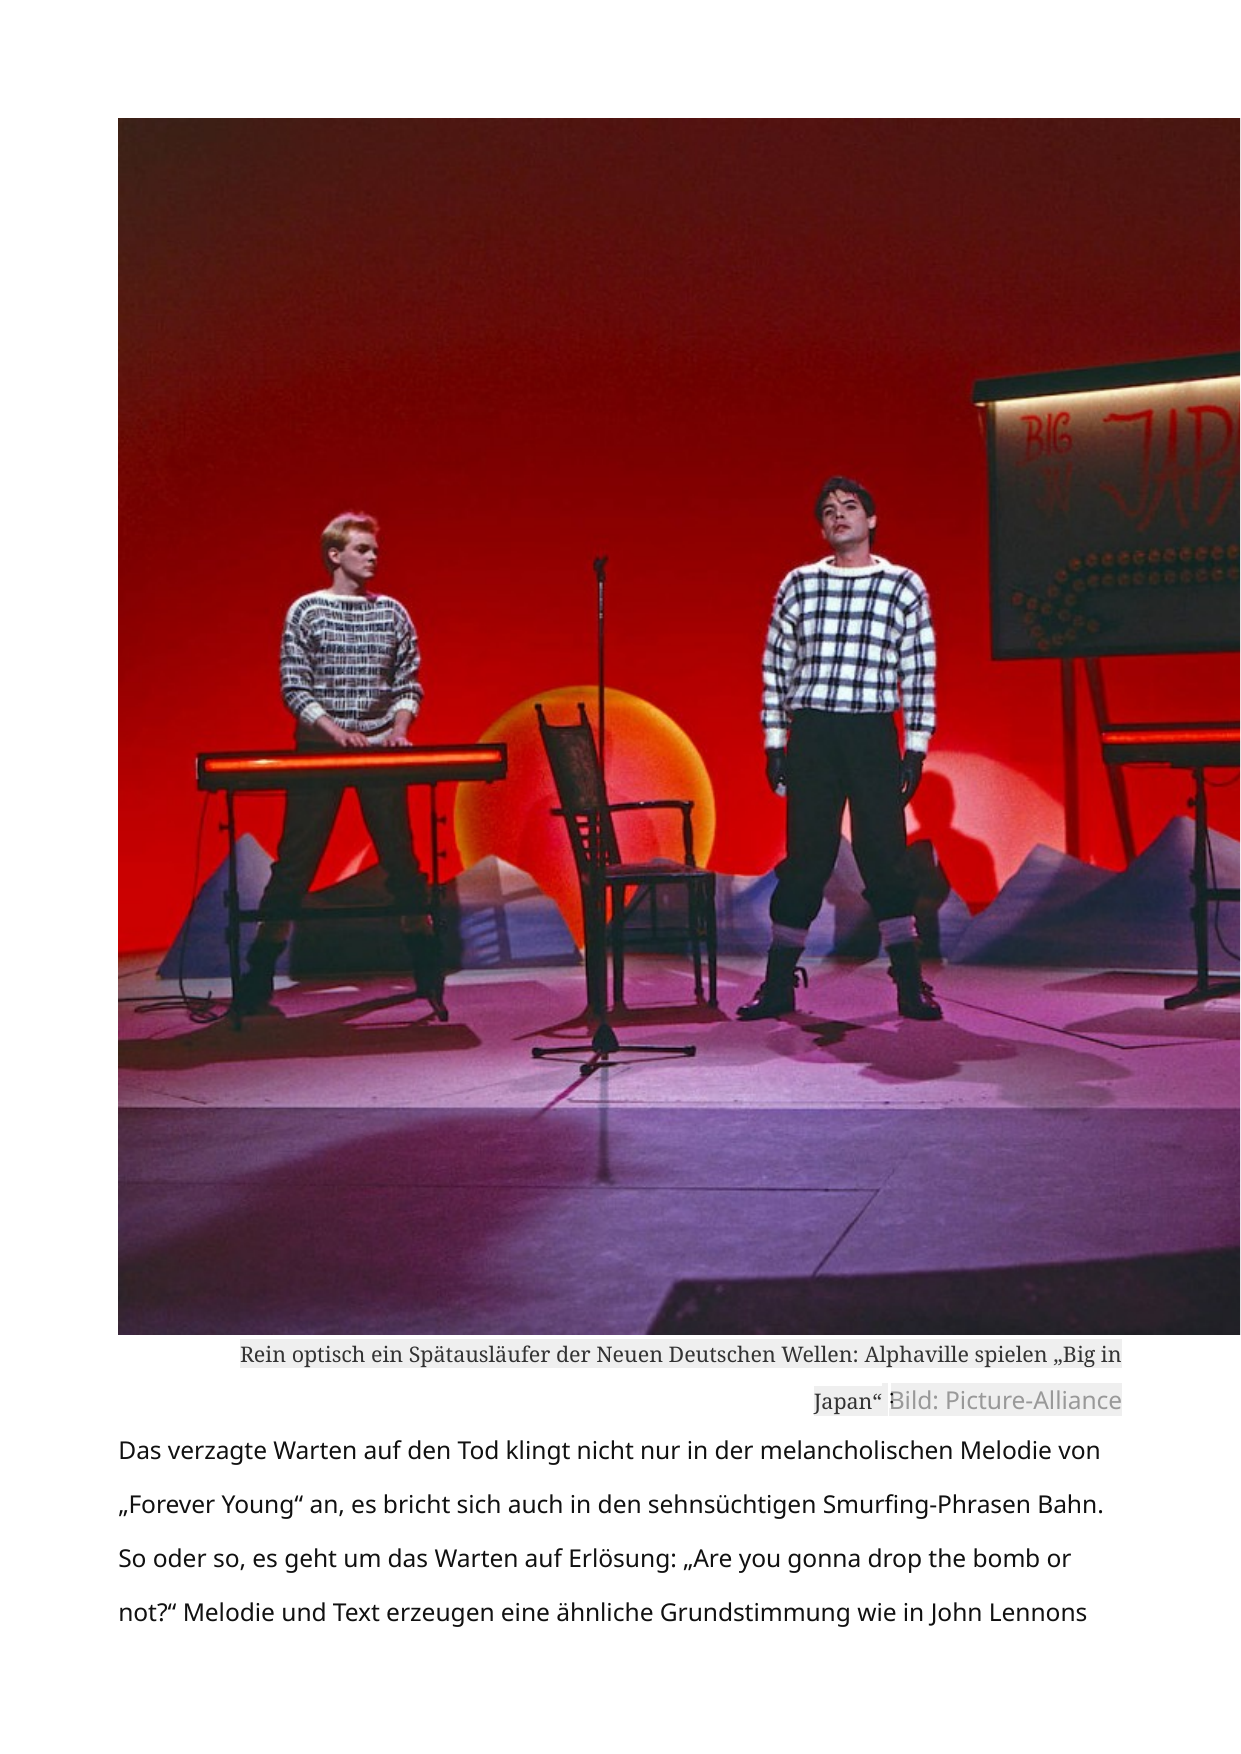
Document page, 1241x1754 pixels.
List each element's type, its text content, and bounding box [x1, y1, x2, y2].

text Das verzagte Warten auf den Tod klingt nicht nur in der melancholischen Melodie von „Forever Young“ an, es bricht sich auch in den sehnsüchtigen Smurfing-Phrasen Bahn. So oder so, es geht um das Warten auf Erlösung: „Are you gonna drop the bomb or not?“ Melodie und Text erzeugen eine ähnliche Grundstimmung wie in John Lennons [118, 1433, 1122, 1628]
text Rein optisch ein Spätausläufer der Neuen Deutschen Wellen: Alphaville spielen „Big in Japan“ Bild: Picture-Alliance [118, 1339, 1122, 1416]
picture [118, 118, 1241, 1335]
